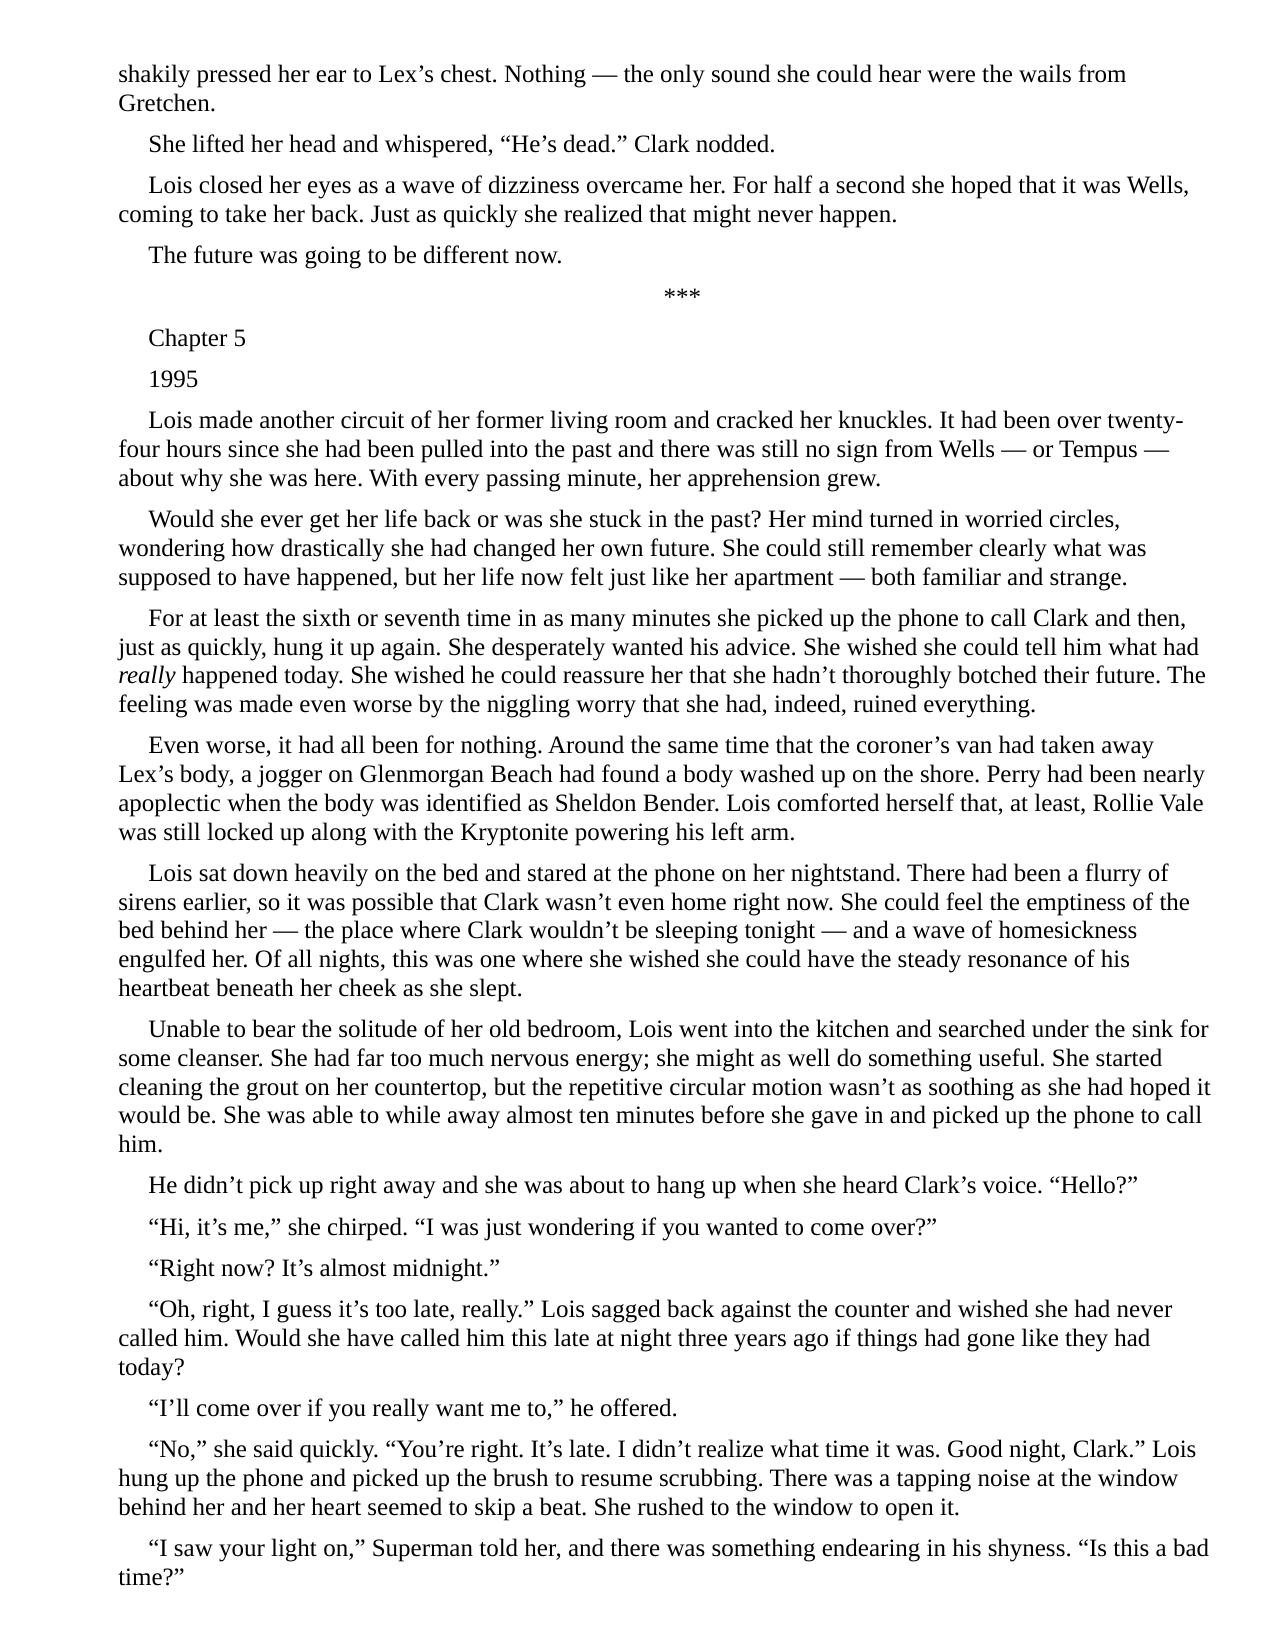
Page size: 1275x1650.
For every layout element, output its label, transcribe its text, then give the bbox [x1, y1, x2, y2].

text *** [118, 282, 1216, 310]
text For at least the sixth or seventh time in as many minutes she picked up the phone to call Clark and then, just as quickly, hung it up again. She desperately wanted his advice. She wished she could tell him what had really happened today. She wished he could reassure her that she hadn’t thoroughly botched their future. The feeling was made even worse by the niggling worry that she had, indeed, ruined everything. [118, 603, 1216, 718]
text Lois closed her eyes as a wave of dizziness overcame her. For half a second she hoped that it was Wells, coming to take her back. Just as quickly she realized that might never happen. [118, 170, 1216, 228]
text “I saw your light on,” Superman told her, and there was something endearing in his shyness. “Is this a bad time?” [118, 1533, 1216, 1590]
text The future was going to be different now. [118, 240, 1216, 269]
text 1995 [118, 364, 1216, 393]
text Lois made another circuit of her former living room and cracked her knuckles. It had been over twenty-four hours since she had been pulled into the past and there was still no sign from Wells — or Tempus — about why she was here. With every passing minute, her apprehension grew. [118, 405, 1216, 492]
text “No,” she said quickly. “You’re right. It’s late. I didn’t realize what time it was. Good night, Clark.” Lois hung up the phone and picked up the brush to resume scrubbing. There was a tapping noise at the window behind her and her heart seemed to skip a beat. She rushed to the window to open it. [118, 1434, 1216, 1520]
text Even worse, it had all been for nothing. Around the same time that the coroner’s van had taken away Lex’s body, a jogger on Glenmorgan Beach had found a body washed up on the shore. Perry had been nearly apoplectic when the body was identified as Sheldon Bender. Lois comforted herself that, at least, Rollie Vale was still locked up along with the Kryptonite powering his left arm. [118, 730, 1216, 845]
text Lois sat down heavily on the bed and stared at the phone on her nightstand. There had been a flurry of sirens earlier, so it was possible that Clark wasn’t even home right now. She could feel the emptiness of the bed behind her — the place where Clark wouldn’t be sleeping tonight — and a wave of homesickness engulfed her. Of all nights, this was one where she wished she could have the steady resonance of his heartbeat beneath her cheek as she slept. [118, 858, 1216, 1002]
text He didn’t pick up right away and she was about to hang up when she heard Clark’s voice. “Hello?” [118, 1170, 1216, 1199]
text Chapter 5 [118, 323, 1216, 352]
text “Right now? It’s almost midnight.” [118, 1253, 1216, 1282]
text “I’ll come over if you really want me to,” he offered. [118, 1393, 1216, 1422]
text Would she ever get her life back or was she stuck in the past? Her mind turned in worried circles, wondering how drastically she had changed her own future. She could still remember clearly what was supposed to have happened, but her life now felt just like her apartment — both familiar and strange. [118, 504, 1216, 590]
text shakily pressed her ear to Lex’s chest. Nothing — the only sound she could hear were the wails from Gretchen. [118, 59, 1216, 117]
text “Oh, right, I guess it’s too late, really.” Lois sagged back against the counter and wished she had never called him. Would she have called him this late at night three years ago if things had gone like they had today? [118, 1294, 1216, 1380]
text “Hi, it’s me,” she chirped. “I was just wondering if you wanted to come over?” [118, 1212, 1216, 1240]
text She lifted her head and whispered, “He’s dead.” Clark nodded. [118, 129, 1216, 158]
text Unable to bear the solitude of her old bedroom, Lois went into the kitchen and searched under the sink for some cleanser. She had far too much nervous energy; she might as well do something useful. She started cleaning the grout on her countertop, but the repetitive circular motion wasn’t as soothing as she had hoped it would be. She was able to while away almost ten minutes before she gave in and picked up the phone to call him. [118, 1014, 1216, 1158]
